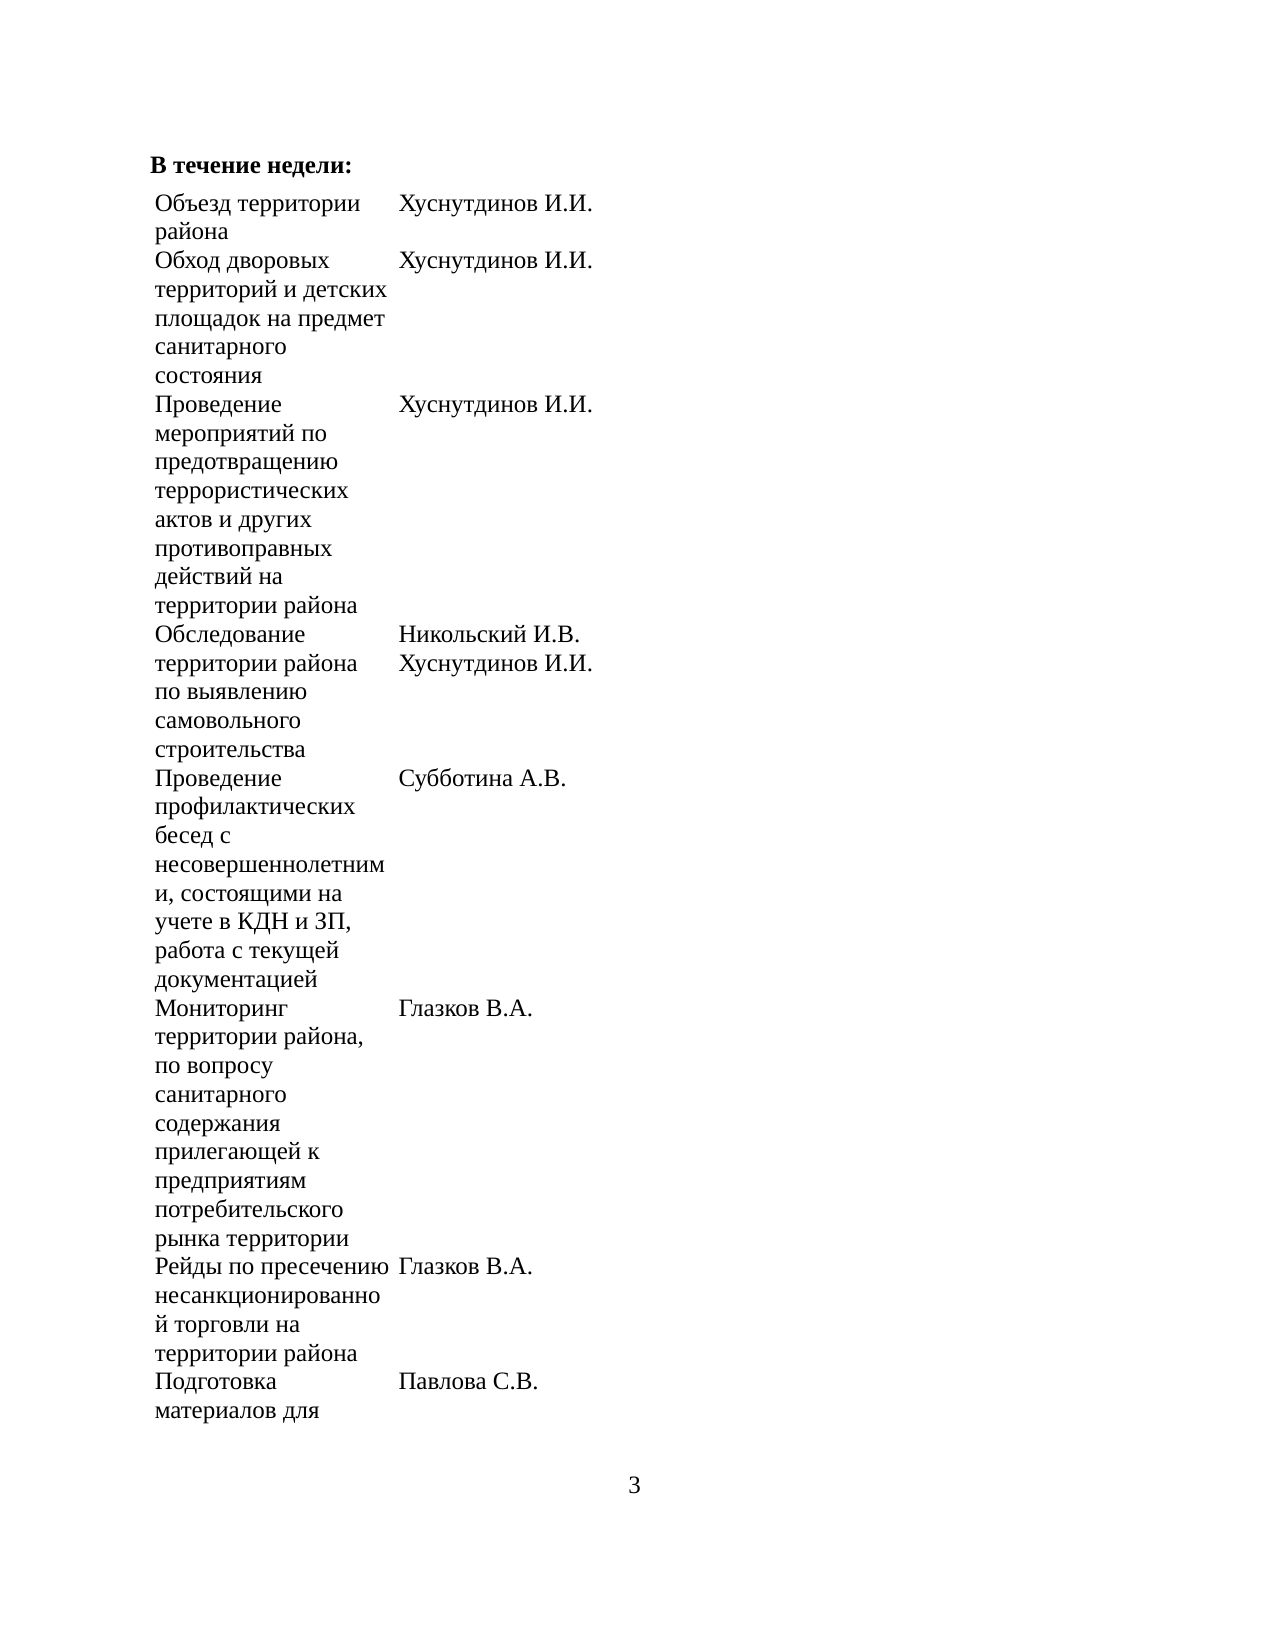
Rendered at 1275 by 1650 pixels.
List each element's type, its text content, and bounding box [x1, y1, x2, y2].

table_cell [638, 763, 1125, 993]
table_cell [638, 1366, 1125, 1424]
table_cell Глазков В.А. [394, 1251, 637, 1366]
table_cell Обход дворовых территорий и детских площадок на предмет санитарного состояния [150, 245, 394, 389]
table_cell Никольский И.В. Хуснутдинов И.И. [394, 619, 637, 763]
table_cell Субботина А.В. [394, 763, 637, 993]
table_header Хуснутдинов И.И. [394, 188, 637, 245]
table_cell [638, 1251, 1125, 1366]
table_cell [638, 993, 1125, 1251]
table_cell Обследование территории района по выявлению самовольного строительства [150, 619, 394, 763]
table_cell Хуснутдинов И.И. [394, 389, 637, 619]
table_cell [638, 245, 1125, 389]
table_header Объезд территории района [150, 188, 394, 245]
table_header [638, 188, 1125, 245]
table_cell Подготовка материалов для [150, 1366, 394, 1424]
table_cell Рейды по пресечению несанкционированной торговли на территории района [150, 1251, 394, 1366]
text В течение недели: [150, 150, 1125, 179]
table_cell Мониторинг территории района, по вопросу санитарного содержания прилегающей к предприятиям потребительского рынка территории [150, 993, 394, 1251]
table_cell [638, 389, 1125, 619]
table_cell Павлова С.В. [394, 1366, 637, 1424]
table_cell Проведение профилактических бесед с несовершеннолетними, состоящими на учете в КДН и ЗП, работа с текущей документацией [150, 763, 394, 993]
table_cell Проведение мероприятий по предотвращению террористических актов и других противоправных действий на территории района [150, 389, 394, 619]
table_cell Хуснутдинов И.И. [394, 245, 637, 389]
table_cell Глазков В.А. [394, 993, 637, 1251]
table_cell [638, 619, 1125, 763]
